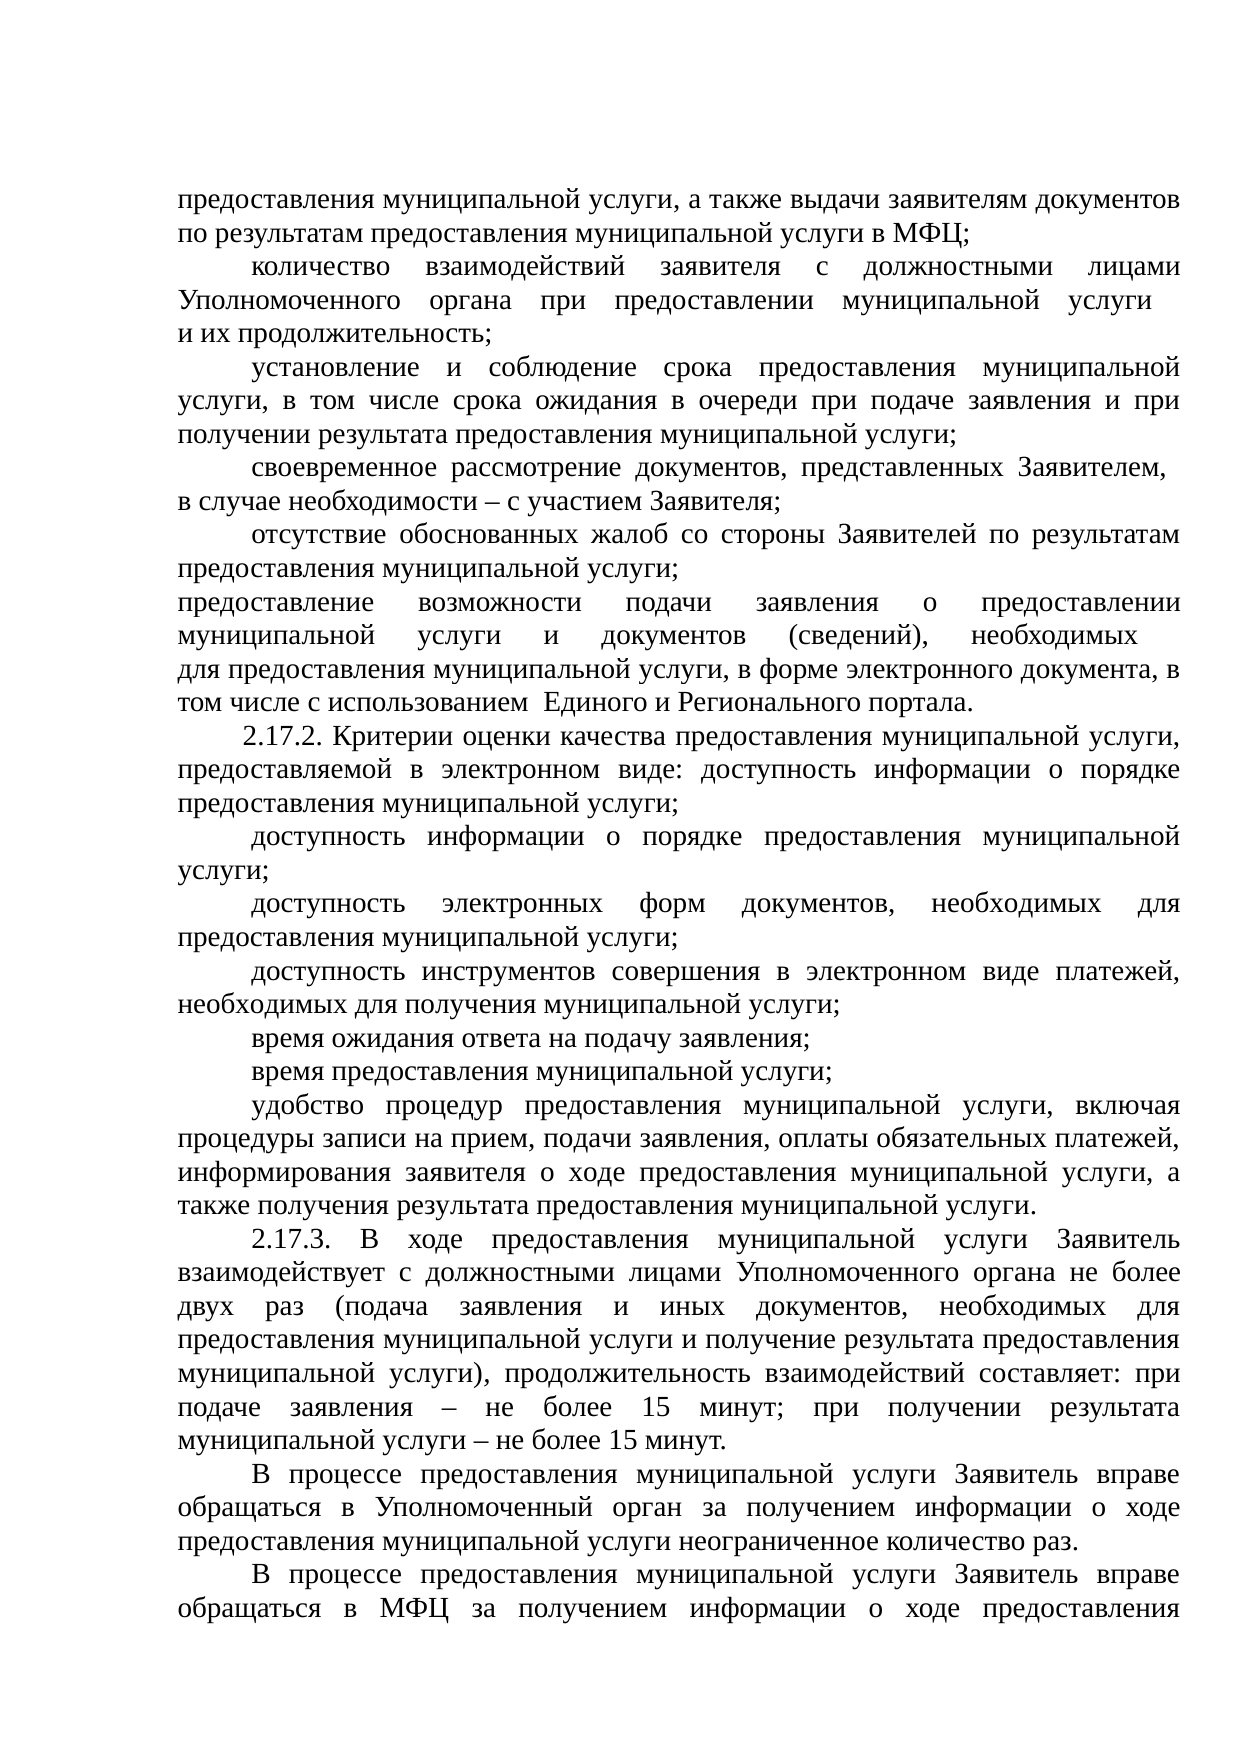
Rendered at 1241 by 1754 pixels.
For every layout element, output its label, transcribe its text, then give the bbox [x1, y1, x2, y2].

text 2.17.2. Критерии оценки качества предоставления муниципальной услуги, предоставляемой в электронном виде: доступность информации о порядке предоставления муниципальной услуги; [177, 718, 1181, 818]
text доступность электронных форм документов, необходимых для предоставления муниципальной услуги; [177, 886, 1181, 953]
text предоставления муниципальной услуги, а также выдачи заявителям документов по результатам предоставления муниципальной услуги в МФЦ; [177, 181, 1181, 248]
text доступность информации о порядке предоставления муниципальной услуги; [177, 818, 1181, 886]
text своевременное рассмотрение документов, представленных Заявителем, в случае необходимости – с участием Заявителя; [177, 449, 1181, 517]
text количество взаимодействий заявителя с должностными лицами Уполномоченного органа при предоставлении муниципальной услуги и их продолжительность; [177, 248, 1181, 349]
text установление и соблюдение срока предоставления муниципальной услуги, в том числе срока ожидания в очереди при подаче заявления и при получении результата предоставления муниципальной услуги; [177, 349, 1181, 449]
text доступность инструментов совершения в электронном виде платежей, необходимых для получения муниципальной услуги; [177, 953, 1181, 1020]
text время предоставления муниципальной услуги; [177, 1053, 1181, 1087]
text В процессе предоставления муниципальной услуги Заявитель вправе обращаться в МФЦ за получением информации о ходе предоставления [177, 1556, 1181, 1623]
text В процессе предоставления муниципальной услуги Заявитель вправе обращаться в Уполномоченный орган за получением информации о ходе предоставления муниципальной услуги неограниченное количество раз. [177, 1456, 1181, 1556]
text удобство процедур предоставления муниципальной услуги, включая процедуры записи на прием, подачи заявления, оплаты обязательных платежей, информирования заявителя о ходе предоставления муниципальной услуги, а также получения результата предоставления муниципальной услуги. [177, 1087, 1181, 1221]
text отсутствие обоснованных жалоб со стороны Заявителей по результатам предоставления муниципальной услуги; [177, 517, 1181, 584]
text 2.17.3. В ходе предоставления муниципальной услуги Заявитель взаимодействует с должностными лицами Уполномоченного органа не более двух раз (подача заявления и иных документов, необходимых для предоставления муниципальной услуги и получение результата предоставления муниципальной услуги), продолжительность взаимодействий составляет: при подаче заявления – не более 15 минут; при получении результата муниципальной услуги – не более 15 минут. [177, 1221, 1181, 1456]
text предоставление возможности подачи заявления о предоставлении муниципальной услуги и документов (сведений), необходимых для предоставления муниципальной услуги, в форме электронного документа, в том числе с использованием Единого и Регионального портала. [177, 584, 1181, 718]
text время ожидания ответа на подачу заявления; [177, 1020, 1181, 1053]
